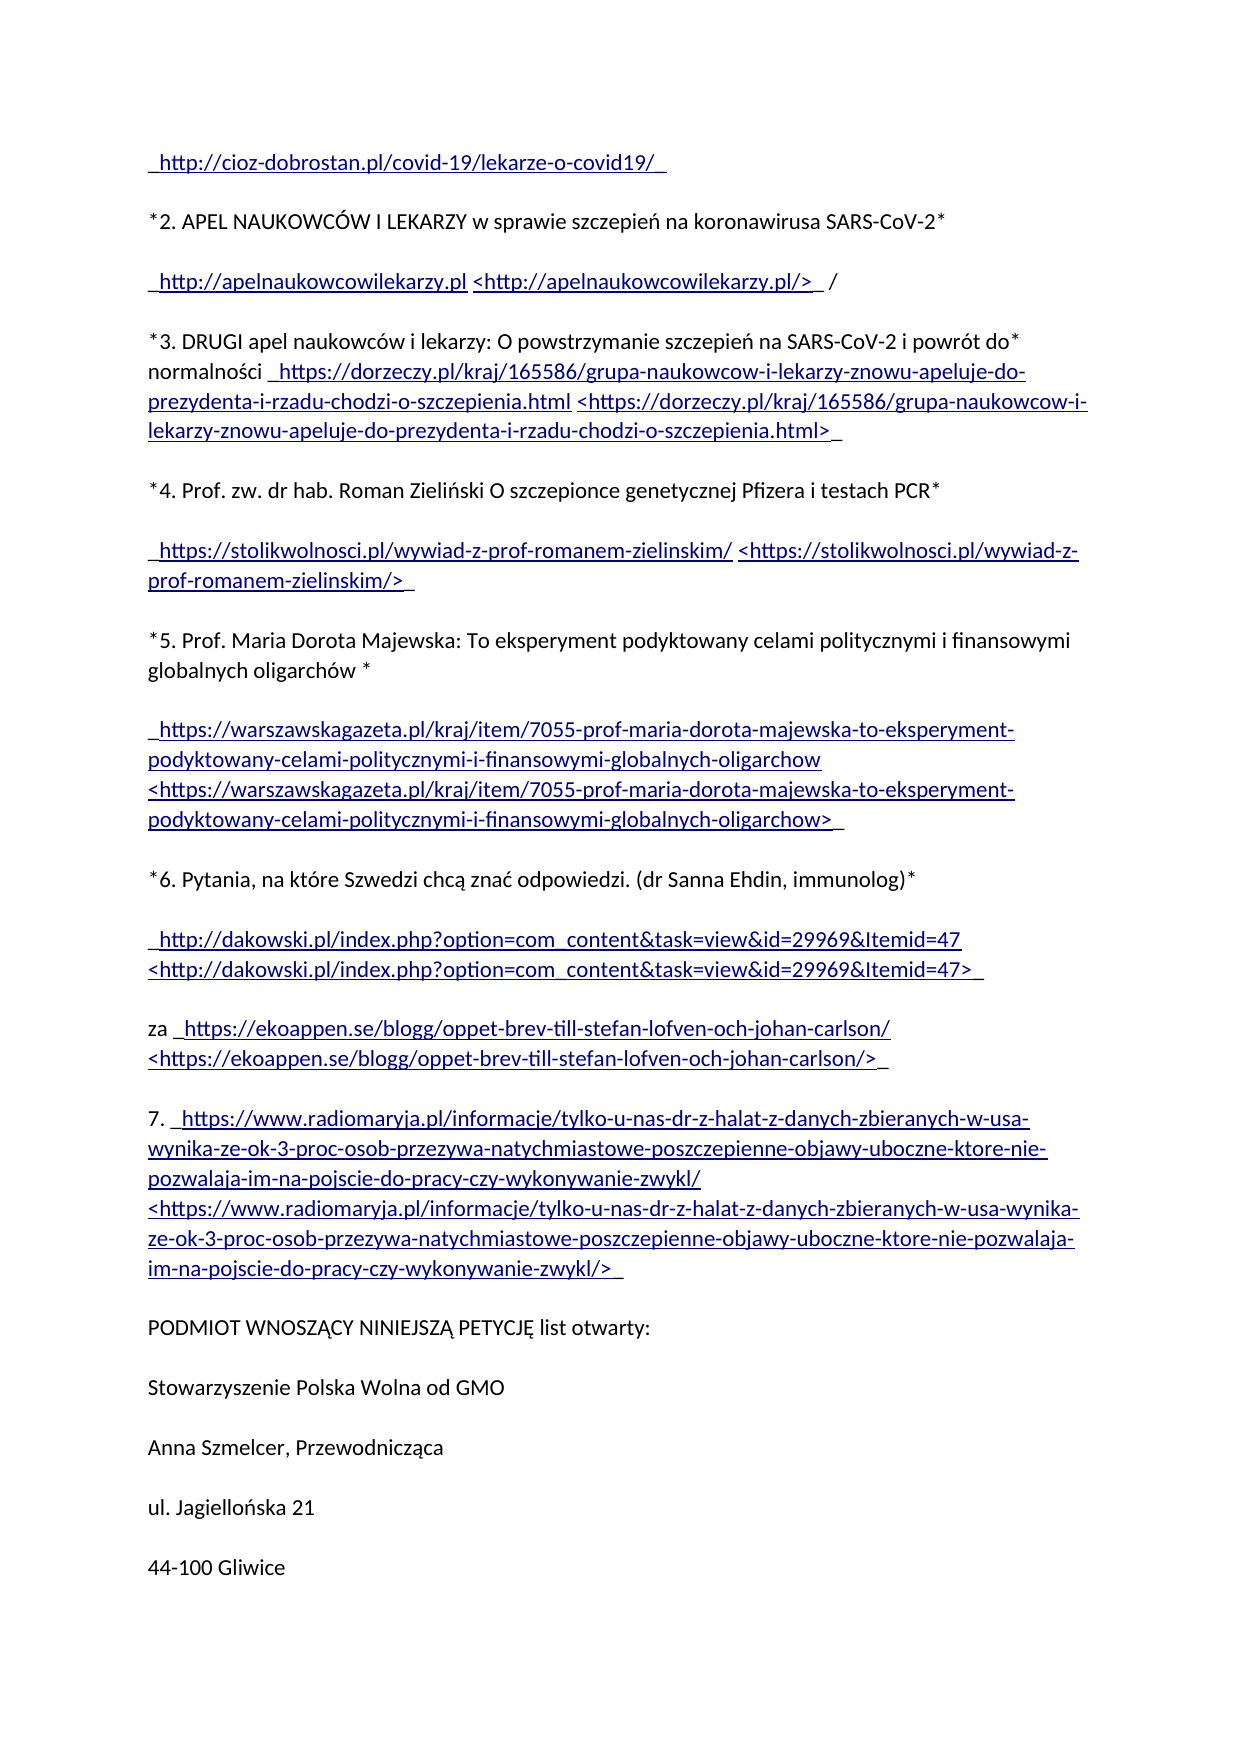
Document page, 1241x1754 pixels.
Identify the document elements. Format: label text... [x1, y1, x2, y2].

text _http://cioz-dobrostan.pl/covid-19/lekarze-o-covid19/_ *2. APEL NAUKOWCÓW I LEKARZY w sprawie szczepień na koronawirusa SARS-CoV-2* _http://apelnaukowcowilekarzy.pl <http://apelnaukowcowilekarzy.pl/>_ / *3. DRUGI apel naukowców i lekarzy: O powstrzymanie szczepień na SARS-CoV-2 i powrót do* normalności _https://dorzeczy.pl/kraj/165586/grupa-naukowcow-i-lekarzy-znowu-apeluje-do-prezydenta-i-rzadu-chodzi-o-szczepienia.html <https://dorzeczy.pl/kraj/165586/grupa-naukowcow-i-lekarzy-znowu-apeluje-do-prezydenta-i-rzadu-chodzi-o-szczepienia.html>_ *4. Prof. zw. dr hab. Roman Zieliński O szczepionce genetycznej Pfizera i testach PCR* _https://stolikwolnosci.pl/wywiad-z-prof-romanem-zielinskim/ <https://stolikwolnosci.pl/wywiad-z-prof-romanem-zielinskim/>_ *5. Prof. Maria Dorota Majewska: To eksperyment podyktowany celami politycznymi i finansowymi globalnych oligarchów * _https://warszawskagazeta.pl/kraj/item/7055-prof-maria-dorota-majewska-to-eksperyment-podyktowany-celami-politycznymi-i-finansowymi-globalnych-oligarchow <https://warszawskagazeta.pl/kraj/item/7055-prof-maria-dorota-majewska-to-eksperyment-podyktowany-celami-politycznymi-i-finansowymi-globalnych-oligarchow>_ *6. Pytania, na które Szwedzi chcą znać odpowiedzi. (dr Sanna Ehdin, immunolog)* _http://dakowski.pl/index.php?option=com_content&task=view&id=29969&Itemid=47 <http://dakowski.pl/index.php?option=com_content&task=view&id=29969&Itemid=47>_ za _https://ekoappen.se/blogg/oppet-brev-till-stefan-lofven-och-johan-carlson/ <https://ekoappen.se/blogg/oppet-brev-till-stefan-lofven-och-johan-carlson/>_ 7. _https://www.radiomaryja.pl/informacje/tylko-u-nas-dr-z-halat-z-danych-zbieranych-w-usa-wynika-ze-ok-3-proc-osob-przezywa-natychmiastowe-poszczepienne-objawy-uboczne-ktore-nie-pozwalaja-im-na-pojscie-do-pracy-czy-wykonywanie-zwykl/ <https://www.radiomaryja.pl/informacje/tylko-u-nas-dr-z-halat-z-danych-zbieranych-w-usa-wynika-ze-ok-3-proc-osob-przezywa-natychmiastowe-poszczepienne-objawy-uboczne-ktore-nie-pozwalaja-im-na-pojscie-do-pracy-czy-wykonywanie-zwykl/>_ PODMIOT WNOSZĄCY NINIEJSZĄ PETYCJĘ list otwarty: Stowarzyszenie Polska Wolna od GMO Anna Szmelcer, Przewodnicząca ul. Jagiellońska 21 44-100 Gliwice [148, 148, 1093, 1581]
